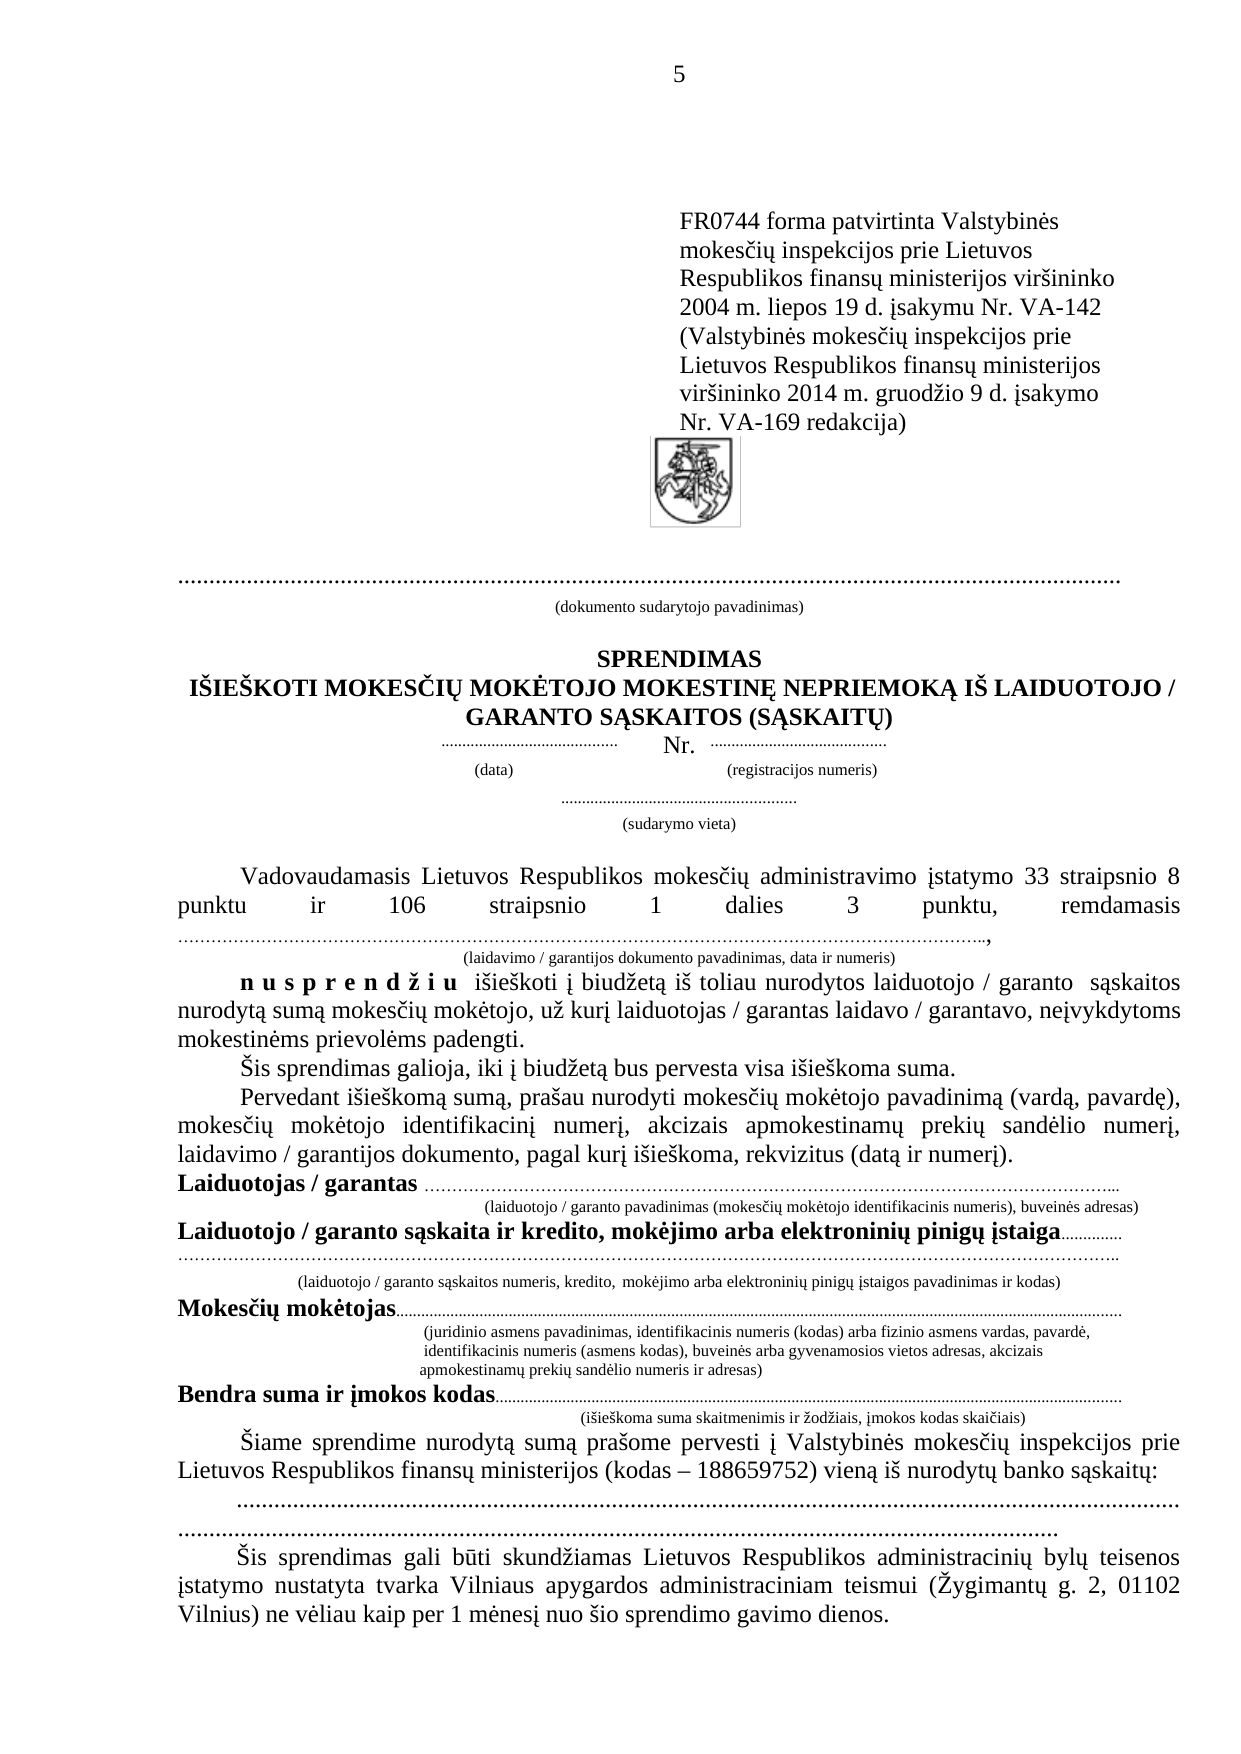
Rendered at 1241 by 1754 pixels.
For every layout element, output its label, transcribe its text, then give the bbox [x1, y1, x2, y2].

text Laiduotojas / garantas ……………………………………………………………………………………………………………... [177, 1168, 1181, 1197]
text Vadovaudamasis Lietuvos Respublikos mokesčių administravimo įstatymo 33 straipsnio 8 punktu ir 106 straipsnio 1 dalies 3 punktu, remdamasis ……………………………………………………………………………………………………………………………….., [177, 861, 1181, 948]
table_header Nr. [648, 731, 710, 759]
text Bendra suma ir įmokos kodas [177, 1379, 1181, 1408]
text Pervedant išieškomą sumą, prašau nurodyti mokesčių mokėtojo pavadinimą (vardą, pavardę), mokesčių mokėtojo identifikacinį numerį, akcizais apmokestinamų prekių sandėlio numerį, laidavimo / garantijos dokumento, pagal kurį išieškoma, rekvizitus (datą ir numerį). [177, 1082, 1181, 1168]
text (laidavimo / garantijos dokumento pavadinimas, data ir numeris) [177, 948, 1181, 967]
text Šis sprendimas gali būti skundžiamas Lietuvos Respublikos administracinių bylų teisenos įstatymo nustatyta tvarka Vilniaus apygardos administraciniam teismui (Žygimantų g. 2, 01102 Vilnius) ne vėliau kaip per 1 mėnesį nuo šio sprendimo gavimo dienos. [177, 1542, 1181, 1628]
text (laiduotojo / garanto sąskaitos numeris, kredito, mokėjimo arba elektroninių pinigų įstaigos pavadinimas ir kodas) [177, 1264, 1181, 1293]
text .................................................................................................................................................................................................................................................................................................... [177, 1484, 1181, 1542]
table_cell [648, 759, 710, 788]
text …………………………………………………………………………………………………………………………………………………….. [177, 1245, 1181, 1264]
text IŠIEŠKOTI MOKESČIŲ MOKĖTOJO MOKESTINĘ NEPRIEMOKĄ IŠ LAIDUOTOJO / GARANTO SĄSKAITOS (SĄSKAITŲ) [177, 673, 1181, 731]
text (juridinio asmens pavadinimas, identifikacinis numeris (kodas) arba fizinio asmens vardas, pavardė, [402, 1321, 1181, 1341]
text 2004 m. liepos 19 d. įsakymu Nr. VA-142 [177, 292, 1181, 321]
text (išieškoma suma skaitmenimis ir žodžiais, įmokos kodas skaičiais) [177, 1408, 1181, 1427]
text FR0744 forma patvirtinta Valstybinės [177, 206, 1181, 235]
table_cell [441, 788, 917, 813]
text SPRENDIMAS [177, 644, 1181, 673]
table_cell (sudarymo vieta) [441, 814, 917, 833]
text mokesčių inspekcijos prie Lietuvos [177, 235, 1181, 263]
text viršininko 2014 m. gruodžio 9 d. įsakymo [177, 378, 1181, 407]
text Respublikos finansų ministerijos viršininko [177, 263, 1181, 292]
text ....................................................................................................................................................... [177, 560, 1181, 589]
table_header [441, 731, 648, 759]
text n u s p r e n d ž i u išieškoti į biudžetą iš toliau nurodytos laiduotojo / garanto sąskaitos nurodytą sumą mokesčių mokėtojo, už kurį laiduotojas / garantas laidavo / garantavo, neįvykdytoms mokestinėms prievolėms padengti. [177, 967, 1181, 1053]
text (Valstybinės mokesčių inspekcijos prie [177, 321, 1181, 350]
text Lietuvos Respublikos finansų ministerijos [177, 350, 1181, 378]
text (laiduotojo / garanto pavadinimas (mokesčių mokėtojo identifikacinis numeris), buveinės adresas) [177, 1197, 1181, 1216]
text Šis sprendimas galioja, iki į biudžetą bus pervesta visa išieškoma suma. [177, 1053, 1181, 1082]
table_cell (data) [441, 759, 648, 788]
table_header [710, 731, 917, 759]
table_cell (registracijos numeris) [710, 759, 917, 788]
text Nr. VA-169 redakcija) [177, 407, 1181, 436]
text identifikacinis numeris (asmens kodas), buveinės arba gyvenamosios vietos adresas, akcizais [402, 1341, 1181, 1360]
text (dokumento sudarytojo pavadinimas) [177, 589, 1181, 616]
text apmokestinamų prekių sandėlio numeris ir adresas) [402, 1360, 1181, 1379]
text Laiduotojo / garanto sąskaita ir kredito, mokėjimo arba elektroninių pinigų įstaiga [177, 1216, 1181, 1245]
text Šiame sprendime nurodytą sumą prašome pervesti į Valstybinės mokesčių inspekcijos prie Lietuvos Respublikos finansų ministerijos (kodas – 188659752) vieną iš nurodytų banko sąskaitų: [177, 1427, 1181, 1484]
text Mokesčių mokėtojas [177, 1293, 1181, 1321]
